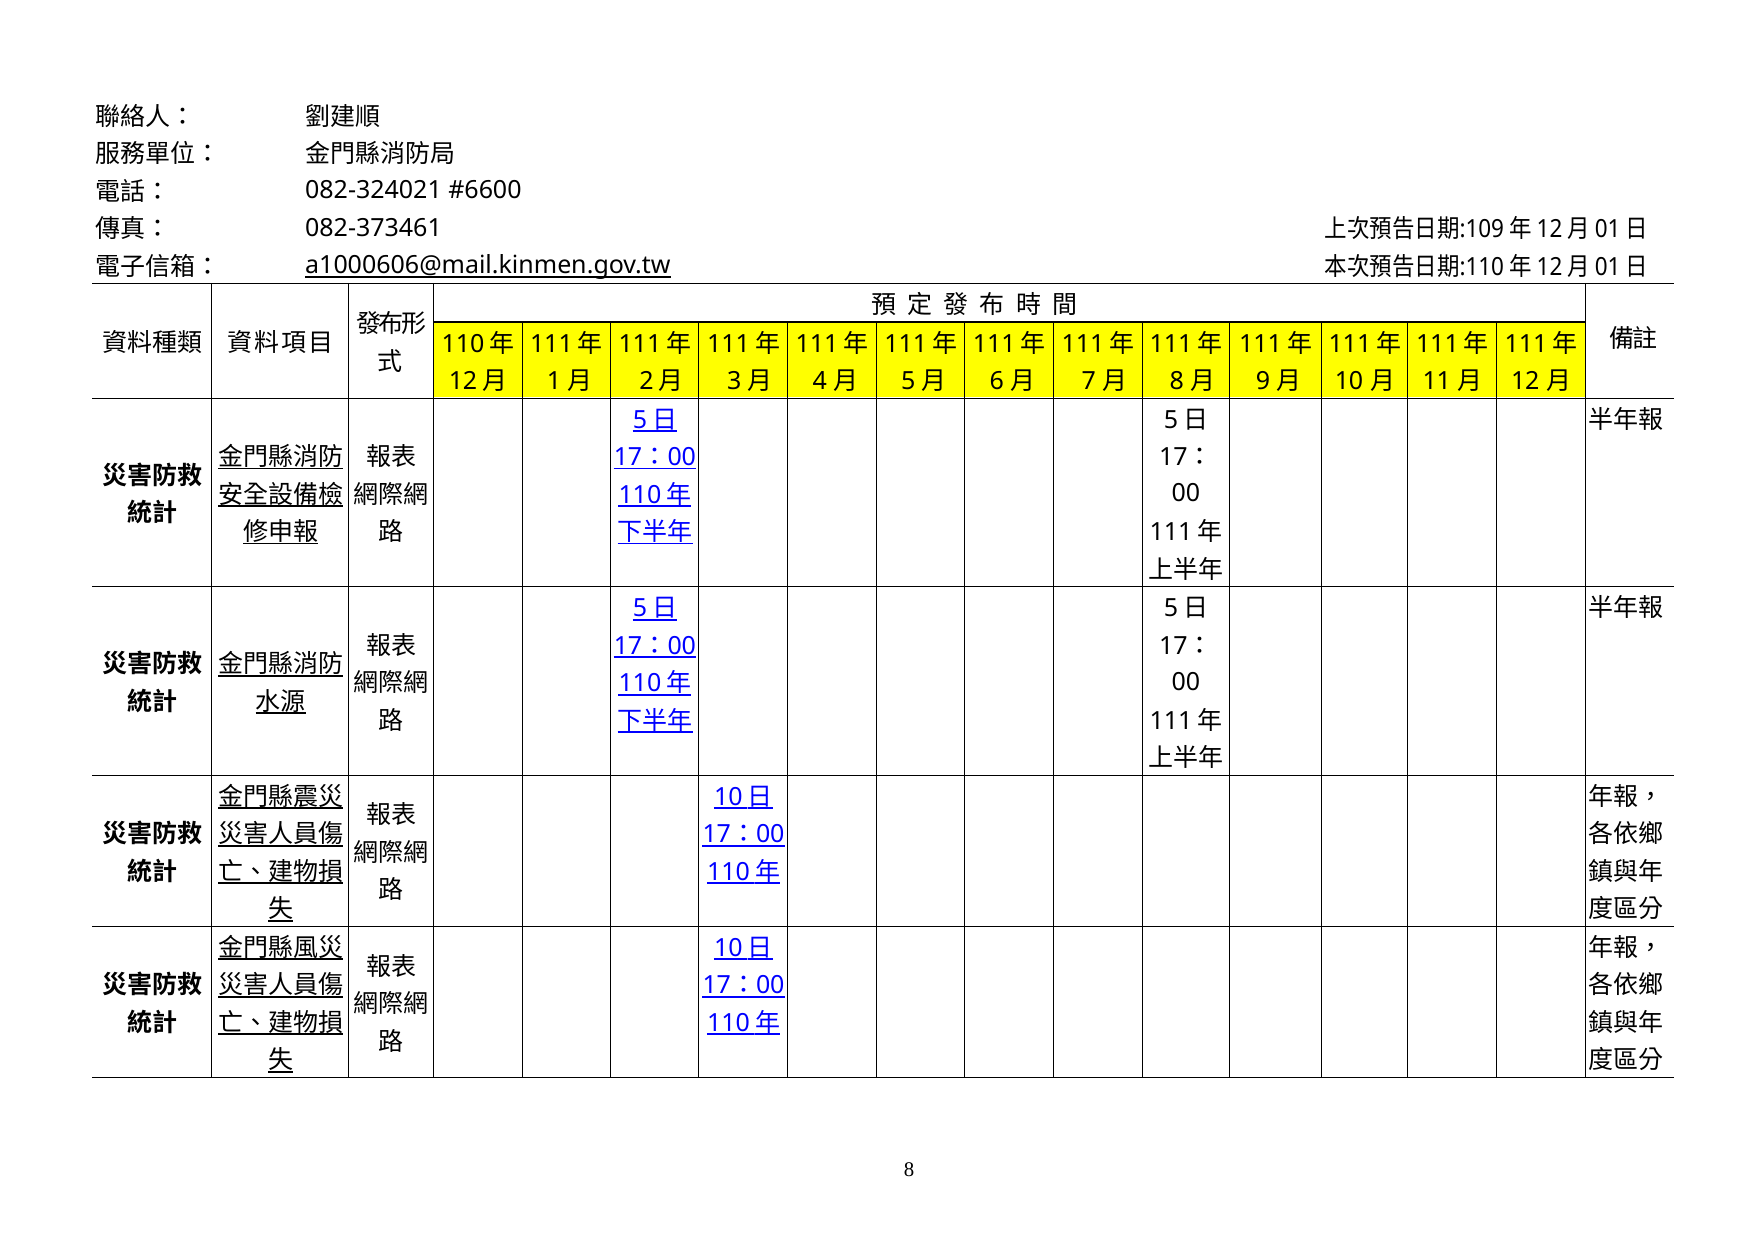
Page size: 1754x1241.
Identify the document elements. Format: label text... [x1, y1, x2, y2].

table_cell [1230, 776, 1321, 926]
table_cell [434, 927, 522, 1077]
table_cell [1497, 927, 1585, 1077]
table_cell 5日 17：00 111年上半年 [1143, 399, 1229, 586]
table_cell [1137, 208, 1229, 245]
table_cell 111年 1 月 [523, 323, 610, 397]
table_cell 預 定 發 布 時 間 [434, 284, 1585, 321]
table_cell 電話： [92, 170, 212, 208]
table_cell 111年 10 月 [1322, 323, 1407, 397]
table_cell 報表 網際網路 [349, 776, 433, 926]
table_cell [699, 399, 787, 586]
table_cell 111年 5 月 [877, 323, 964, 397]
table_cell [212, 208, 302, 245]
table_cell [523, 587, 610, 774]
table_cell [965, 587, 1053, 774]
table_cell [965, 927, 1053, 1077]
table_cell [1497, 399, 1585, 586]
table_cell 10日 17：00 110年 [699, 927, 787, 1077]
table_cell [1322, 776, 1407, 926]
table_cell [788, 399, 876, 586]
table_cell 災害防救統計 [92, 399, 211, 586]
table_cell 報表 網際網路 [349, 399, 433, 586]
table_cell 備註 [1586, 284, 1674, 397]
table_cell [1143, 927, 1229, 1077]
table_cell 082-373461 [302, 208, 861, 245]
table_cell 111年 2月 [611, 323, 698, 397]
table_cell [861, 245, 953, 283]
table_cell 金門縣消防水源 [212, 587, 348, 774]
table_cell [212, 170, 302, 208]
table_cell a1000606@mail.kinmen.gov.tw [302, 245, 861, 283]
table_cell 災害防救統計 [92, 587, 211, 774]
table_cell [1230, 399, 1321, 586]
table_cell 082-324021 #6600 [302, 170, 861, 208]
table_cell [1408, 776, 1496, 926]
table_cell [1045, 245, 1137, 283]
table_cell [1229, 208, 1321, 245]
table_cell 報表 網際網路 [349, 587, 433, 774]
table_cell [1054, 399, 1142, 586]
table_cell 年報，各依鄉鎮與年度區分 [1586, 776, 1674, 926]
table_cell 111年 3 月 [699, 323, 787, 397]
table_cell [611, 927, 698, 1077]
table_cell [953, 245, 1045, 283]
table_cell [1322, 927, 1407, 1077]
table_cell 111年 11 月 [1408, 323, 1496, 397]
table_header 劉建順 [302, 95, 1413, 133]
table_cell 111年 12 月 [1497, 323, 1585, 397]
table_cell [965, 399, 1053, 586]
table_cell [1054, 776, 1142, 926]
table_cell 半年報 [1586, 399, 1674, 586]
table_cell [965, 776, 1053, 926]
table_cell 111年 9 月 [1230, 323, 1321, 397]
table_cell 金門縣消防安全設備檢修申報 [212, 399, 348, 586]
table_cell [1230, 587, 1321, 774]
table_cell [1408, 927, 1496, 1077]
table_cell 半年報 [1586, 587, 1674, 774]
table_cell [861, 208, 953, 245]
table_cell [1414, 170, 1674, 208]
table_cell [1137, 245, 1229, 283]
table_cell 上次預告日期:109年12月01日 [1321, 208, 1674, 245]
table_cell 發布形式 [349, 284, 433, 397]
table_cell [1414, 133, 1674, 170]
table_cell [699, 587, 787, 774]
table_cell 110年 12月 [434, 323, 522, 397]
table_cell [434, 776, 522, 926]
table_header [212, 95, 302, 133]
table_header 聯絡人： [92, 95, 212, 133]
table_cell [877, 927, 964, 1077]
table_cell [1322, 399, 1407, 586]
table_cell 5日 17：00 110年下半年 [611, 399, 698, 586]
table_cell [877, 776, 964, 926]
table_cell [1045, 208, 1137, 245]
table_cell [877, 399, 964, 586]
table_cell 111年 6 月 [965, 323, 1053, 397]
table_cell 金門縣震災災害人員傷亡、建物損失 [212, 776, 348, 926]
table_cell [1497, 587, 1585, 774]
table_cell [1054, 587, 1142, 774]
table_cell [434, 399, 522, 586]
table_cell [1408, 399, 1496, 586]
table_cell [1229, 245, 1321, 283]
table_cell [611, 776, 698, 926]
table_cell [523, 927, 610, 1077]
table_cell [1408, 587, 1496, 774]
table_cell [1143, 776, 1229, 926]
table_cell 報表 網際網路 [349, 927, 433, 1077]
table_cell 年報，各依鄉鎮與年度區分 [1586, 927, 1674, 1077]
table_cell 傳真： [92, 208, 212, 245]
table_cell [1230, 927, 1321, 1077]
table_cell 111年 7 月 [1054, 323, 1142, 397]
table_cell [953, 208, 1045, 245]
table_cell 資料種類 [92, 284, 211, 397]
table_header [1414, 95, 1674, 133]
table_cell 災害防救統計 [92, 927, 211, 1077]
table_cell [788, 776, 876, 926]
table_cell 服務單位： [92, 133, 302, 170]
table_cell [434, 587, 522, 774]
table_cell 本次預告日期:110年12月01日 [1321, 245, 1674, 283]
table_cell 5日 17：00 110年下半年 [611, 587, 698, 774]
table_cell 資料項目 [212, 284, 348, 397]
table_cell [1497, 776, 1585, 926]
table_cell [861, 170, 1413, 208]
table_cell 災害防救統計 [92, 776, 211, 926]
table_cell [877, 587, 964, 774]
table_cell 111年 4 月 [788, 323, 876, 397]
table_cell [1322, 587, 1407, 774]
table_cell 金門縣風災災害人員傷亡、建物損失 [212, 927, 348, 1077]
table_cell 5日 17：00 111年上半年 [1143, 587, 1229, 774]
table_cell [788, 587, 876, 774]
table_cell [523, 776, 610, 926]
table_cell [788, 927, 876, 1077]
table_cell [1054, 927, 1142, 1077]
table_cell 電子信箱： [92, 245, 302, 283]
table_cell 金門縣消防局 [302, 133, 1413, 170]
table_cell 111年 8 月 [1143, 323, 1229, 397]
table_cell [523, 399, 610, 586]
table_cell 10日 17：00 110年 [699, 776, 787, 926]
